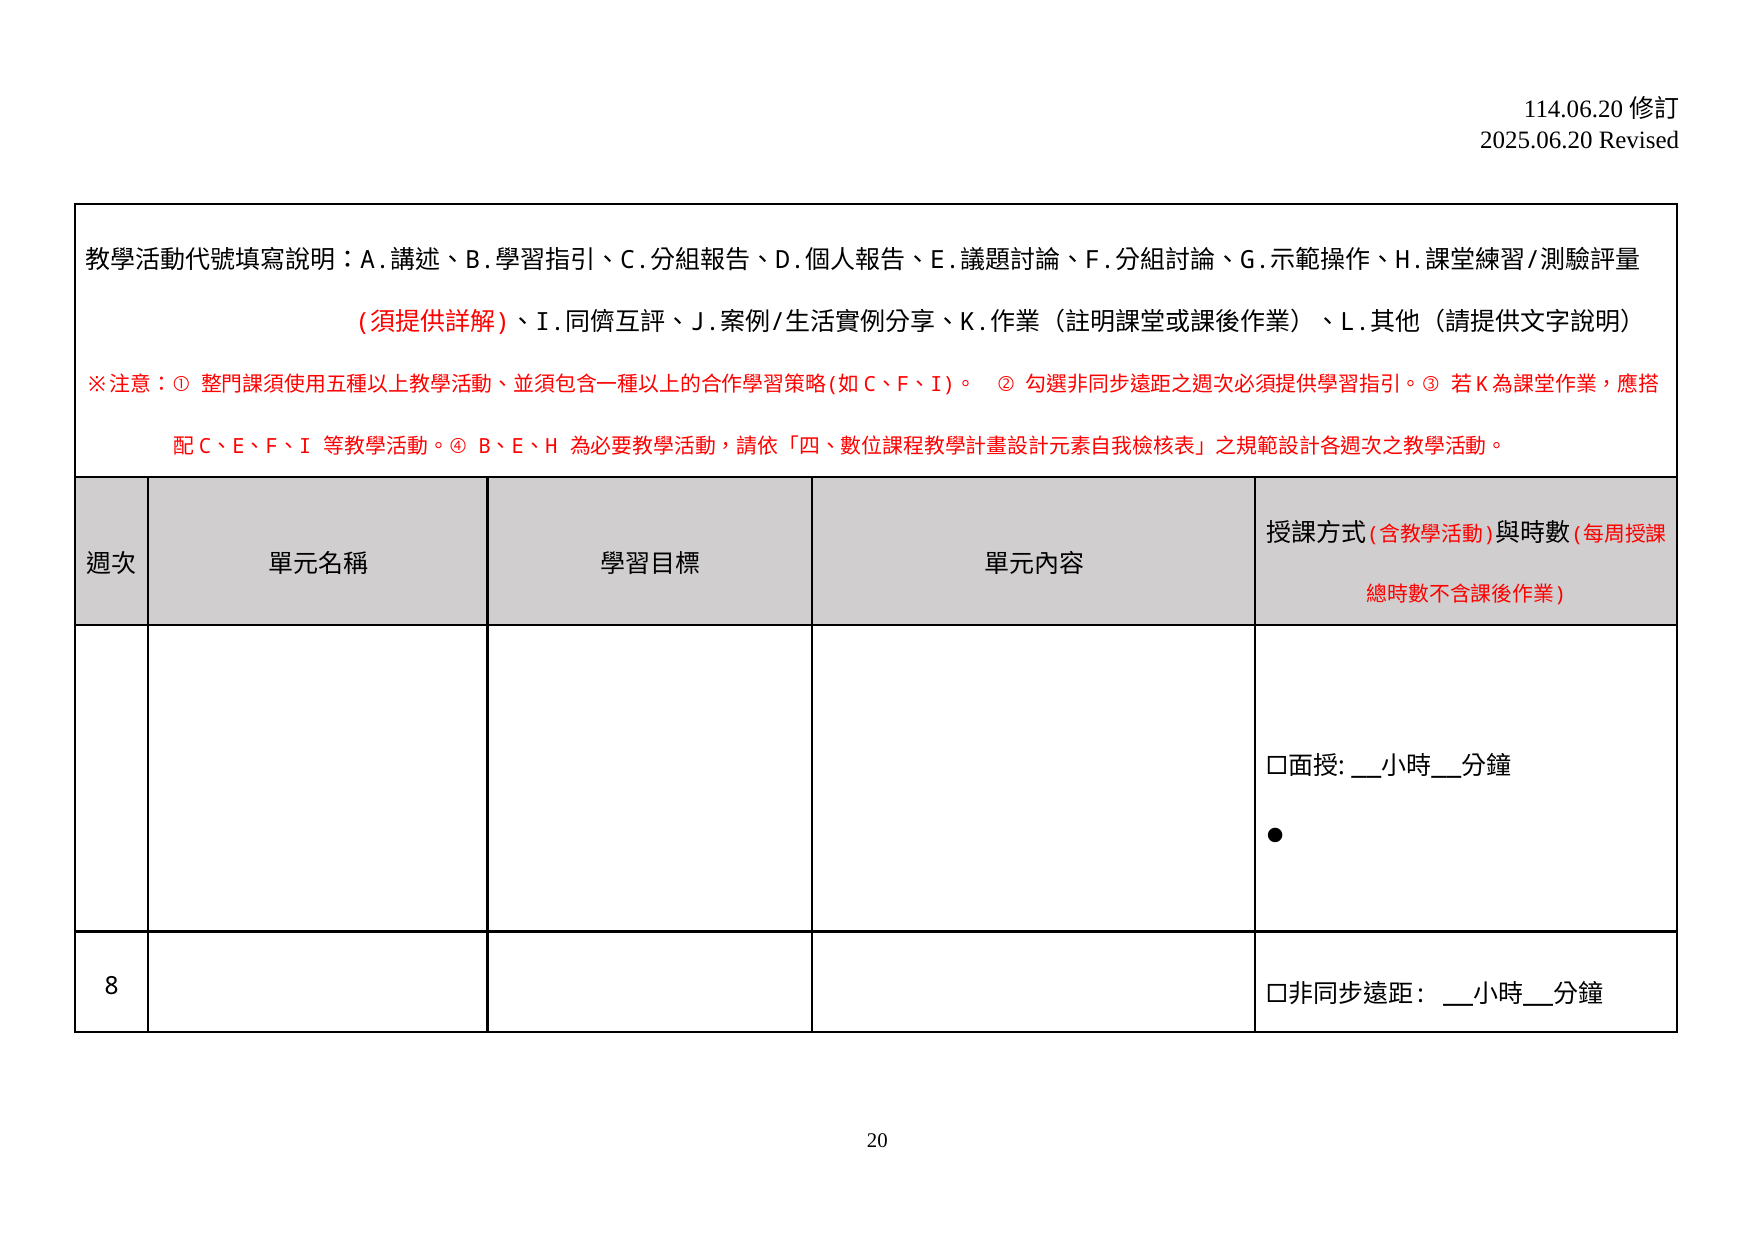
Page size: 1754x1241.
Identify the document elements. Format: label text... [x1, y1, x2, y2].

table_cell [1678, 624, 1754, 930]
table_cell 單元內容 [813, 478, 1254, 624]
table_cell 8 [76, 933, 147, 1031]
table_header [1678, 203, 1754, 476]
table_cell [813, 626, 1254, 930]
table_cell [489, 933, 811, 1031]
table_cell 非同步遠距: __小時__分鐘 同步遠距: __小時__分鐘 面授: __小時__分鐘 [1256, 626, 1676, 930]
table_cell [149, 626, 486, 930]
table_cell 學習目標 [489, 478, 811, 624]
table_cell 授課方式(含教學活動)與時數(每周授課總時數不含課後作業) [1256, 478, 1676, 624]
table_cell [76, 626, 147, 930]
table_cell [1678, 476, 1754, 624]
table_cell 週次 [76, 478, 147, 624]
table_cell [1678, 930, 1754, 1031]
table_cell [813, 933, 1254, 1031]
table_cell [149, 933, 486, 1031]
table_cell 非同步遠距: __小時__分鐘 同步遠距: __小時__分鐘 面授: __小時__分鐘 [1256, 933, 1676, 1031]
table_cell [489, 626, 811, 930]
table_header 教學活動代號填寫說明：A.講述、B.學習指引、C.分組報告、D.個人報告、E.議題討論、F.分組討論、G.示範操作、H.課堂練習/測驗評量(須提供詳解)、I.同儕互評、J.案例/生活實例分享、K.作業（註明課堂或課後作業）、L.其他（請提供文字說明） ※注意： 整門課須使用五種以上教學活動、並須包含一種以上的合作學習策略(如C、F、I)。  勾選非同步遠距之週次必須提供學習指引。 若K為課堂作業，應搭配C、E、F、I 等教學活動。 B、E、H 為必要教學活動，請依「四、數位課程教學計畫設計元素自我檢核表」之規範設計各週次之教學活動。 [76, 205, 1676, 476]
table_cell 單元名稱 [149, 478, 486, 624]
